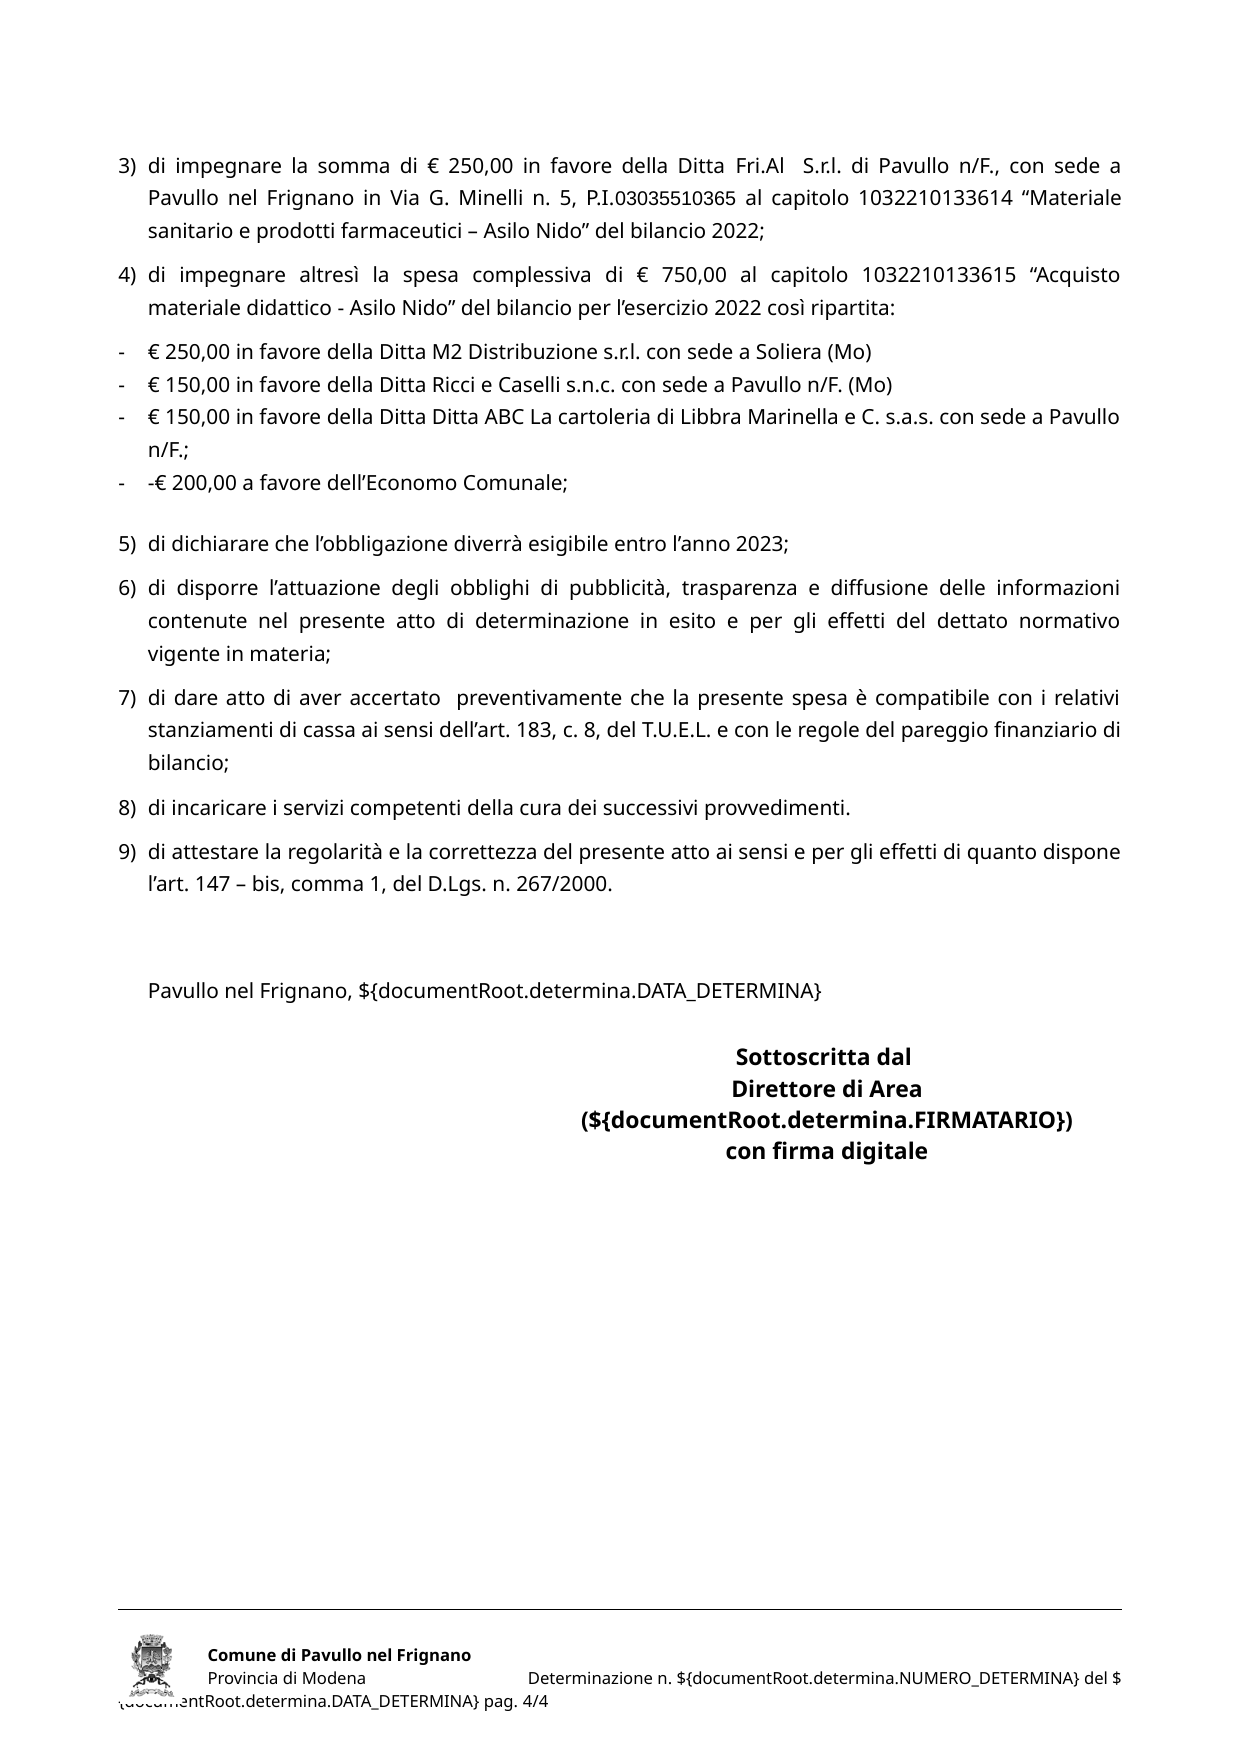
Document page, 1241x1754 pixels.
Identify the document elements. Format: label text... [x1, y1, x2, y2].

text (${documentRoot.determina.FIRMATARIO}) [532, 1104, 1122, 1135]
list di dare atto di aver accertato preventivamente che la presente spesa è compatibile con i relativi stanziamenti di cassa ai sensi dell’art. 183, c. 8, del T.U.E.L. e con le regole del pareggio finanziario di bilancio; [118, 683, 1122, 777]
list € 150,00 in favore della Ditta Ricci e Caselli s.n.c. con sede a Pavullo n/F. (Mo) [118, 370, 1122, 398]
text Sottoscritta dal [532, 1041, 1122, 1072]
list di dichiarare che l’obbligazione diverrà esigibile entro l’anno 2023; [118, 529, 1122, 557]
list -€ 200,00 a favore dell’Economo Comunale; [118, 468, 1122, 496]
list di impegnare altresì la spesa complessiva di € 750,00 al capitolo 1032210133615 “Acquisto materiale didattico - Asilo Nido” del bilancio per l’esercizio 2022 così ripartita: [118, 260, 1122, 321]
text con firma digitale [532, 1135, 1122, 1166]
list di attestare la regolarità e la correttezza del presente atto ai sensi e per gli effetti di quanto dispone l’art. 147 – bis, comma 1, del D.Lgs. n. 267/2000. [118, 837, 1122, 898]
list € 250,00 in favore della Ditta M2 Distribuzione s.r.l. con sede a Soliera (Mo) [118, 337, 1122, 366]
picture [120, 1631, 183, 1704]
list di disporre l’attuazione degli obblighi di pubblicità, trasparenza e diffusione delle informazioni contenute nel presente atto di determinazione in esito e per gli effetti del dettato normativo vigente in materia; [118, 573, 1122, 667]
text Direttore di Area [532, 1072, 1122, 1104]
text Pavullo nel Frignano, ${documentRoot.determina.DATA_DETERMINA} [118, 976, 1122, 1004]
list di incaricare i servizi competenti della cura dei successivi provvedimenti. [118, 793, 1122, 821]
list di impegnare la somma di € 250,00 in favore della Ditta Fri.Al S.r.l. di Pavullo n/F., con sede a Pavullo nel Frignano in Via G. Minelli n. 5, P.I.03035510365 al capitolo 1032210133614 “Materiale sanitario e prodotti farmaceutici – Asilo Nido” del bilancio 2022; [118, 151, 1122, 244]
list € 150,00 in favore della Ditta Ditta ABC La cartoleria di Libbra Marinella e C. s.a.s. con sede a Pavullo n/F.; [118, 402, 1122, 463]
